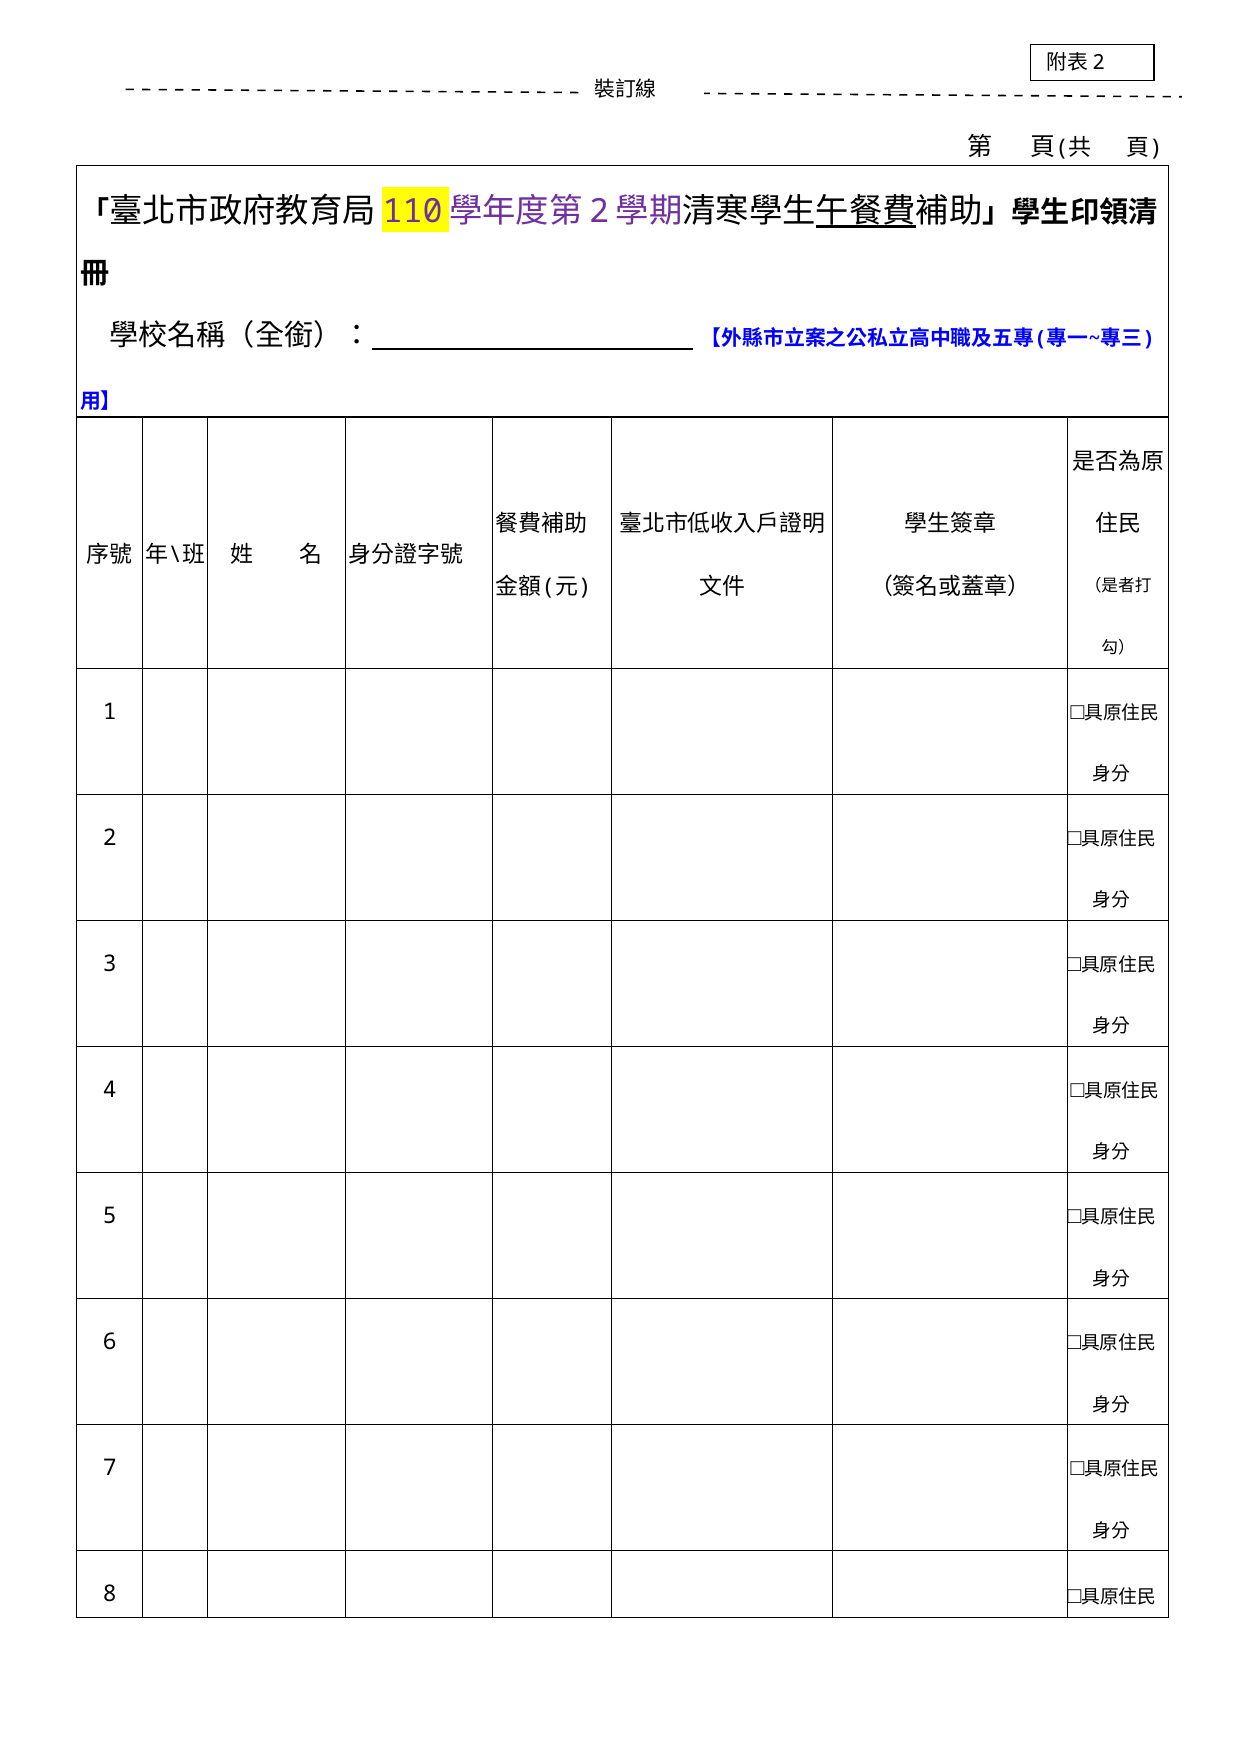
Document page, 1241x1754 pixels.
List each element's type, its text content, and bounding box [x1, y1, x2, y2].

table_cell 8 [77, 1551, 142, 1617]
table_cell [493, 669, 611, 793]
text 裝訂線 [594, 79, 689, 100]
table_cell [346, 1425, 492, 1550]
table_cell □具原住民 [1068, 1551, 1168, 1617]
table_cell [833, 1173, 1067, 1298]
table_cell [208, 1551, 345, 1617]
table_cell [493, 921, 611, 1046]
table_cell □具原住民身分 [1068, 1425, 1168, 1550]
table_cell [833, 795, 1067, 919]
table_cell [143, 795, 207, 919]
table_cell 3 [77, 921, 142, 1046]
table_header 「臺北市政府教育局110學年度第2學期清寒學生午餐費補助」學生印領清冊 學校名稱（全銜）： 【外縣市立案之公私立高中職及五專(專一~專三)用】 [77, 166, 1168, 416]
table_cell [833, 669, 1067, 793]
table_cell □具原住民身分 [1068, 1047, 1168, 1172]
table_cell [208, 1425, 345, 1550]
table_cell [493, 1425, 611, 1550]
table_cell 年\班 [143, 418, 207, 667]
table_cell [833, 1551, 1067, 1617]
table_cell 2 [77, 795, 142, 919]
table_cell [833, 921, 1067, 1046]
table_cell [208, 1173, 345, 1298]
table_cell [612, 1173, 832, 1298]
table_cell [612, 1551, 832, 1617]
table_cell [346, 669, 492, 793]
table_cell □具原住民身分 [1068, 921, 1168, 1046]
table_cell □具原住民身分 [1068, 795, 1168, 919]
table_cell [346, 795, 492, 919]
table_cell [346, 921, 492, 1046]
table_cell [493, 1551, 611, 1617]
table_cell [208, 921, 345, 1046]
table_cell 餐費補助 金額(元) [493, 418, 611, 667]
table_cell 是否為原住民 （是者打勾） [1068, 418, 1168, 667]
table_cell [346, 1047, 492, 1172]
table_cell [143, 1047, 207, 1172]
table_cell □具原住民身分 [1068, 1299, 1168, 1424]
text 附表2 [1046, 53, 1138, 72]
table_cell [493, 1047, 611, 1172]
table_cell □具原住民身分 [1068, 669, 1168, 793]
table_cell [612, 1299, 832, 1424]
table_cell [143, 1425, 207, 1550]
table_cell [208, 669, 345, 793]
table_cell [493, 1299, 611, 1424]
table_cell [346, 1173, 492, 1298]
table_cell [208, 1047, 345, 1172]
table_cell □具原住民身分 [1068, 1173, 1168, 1298]
table_cell 6 [77, 1299, 142, 1424]
table_cell 5 [77, 1173, 142, 1298]
table_cell 臺北市低收入戶證明文件 [612, 418, 832, 667]
table_cell 7 [77, 1425, 142, 1550]
table_cell 學生簽章 （簽名或蓋章） [833, 418, 1067, 667]
text [1031, 45, 1153, 80]
table_cell [833, 1425, 1067, 1550]
table_cell [346, 1299, 492, 1424]
table_cell [493, 795, 611, 919]
table_cell [143, 921, 207, 1046]
table_cell [346, 1551, 492, 1617]
table_cell [833, 1299, 1067, 1424]
table_cell 身分證字號 [346, 418, 492, 667]
table_cell [612, 1047, 832, 1172]
table_cell [612, 795, 832, 919]
table_cell 1 [77, 669, 142, 793]
table_cell 4 [77, 1047, 142, 1172]
table_cell [612, 669, 832, 793]
text 第 頁(共 頁) [77, 72, 1162, 165]
table_cell [493, 1173, 611, 1298]
table_cell [143, 1173, 207, 1298]
table_cell [612, 1425, 832, 1550]
table_cell 姓 名 [208, 418, 345, 667]
table_cell [208, 795, 345, 919]
table_cell [143, 669, 207, 793]
table_cell [208, 1299, 345, 1424]
table_cell [143, 1551, 207, 1617]
table_cell [612, 921, 832, 1046]
table_cell [833, 1047, 1067, 1172]
table_cell 序號 [77, 418, 142, 667]
table_cell [143, 1299, 207, 1424]
